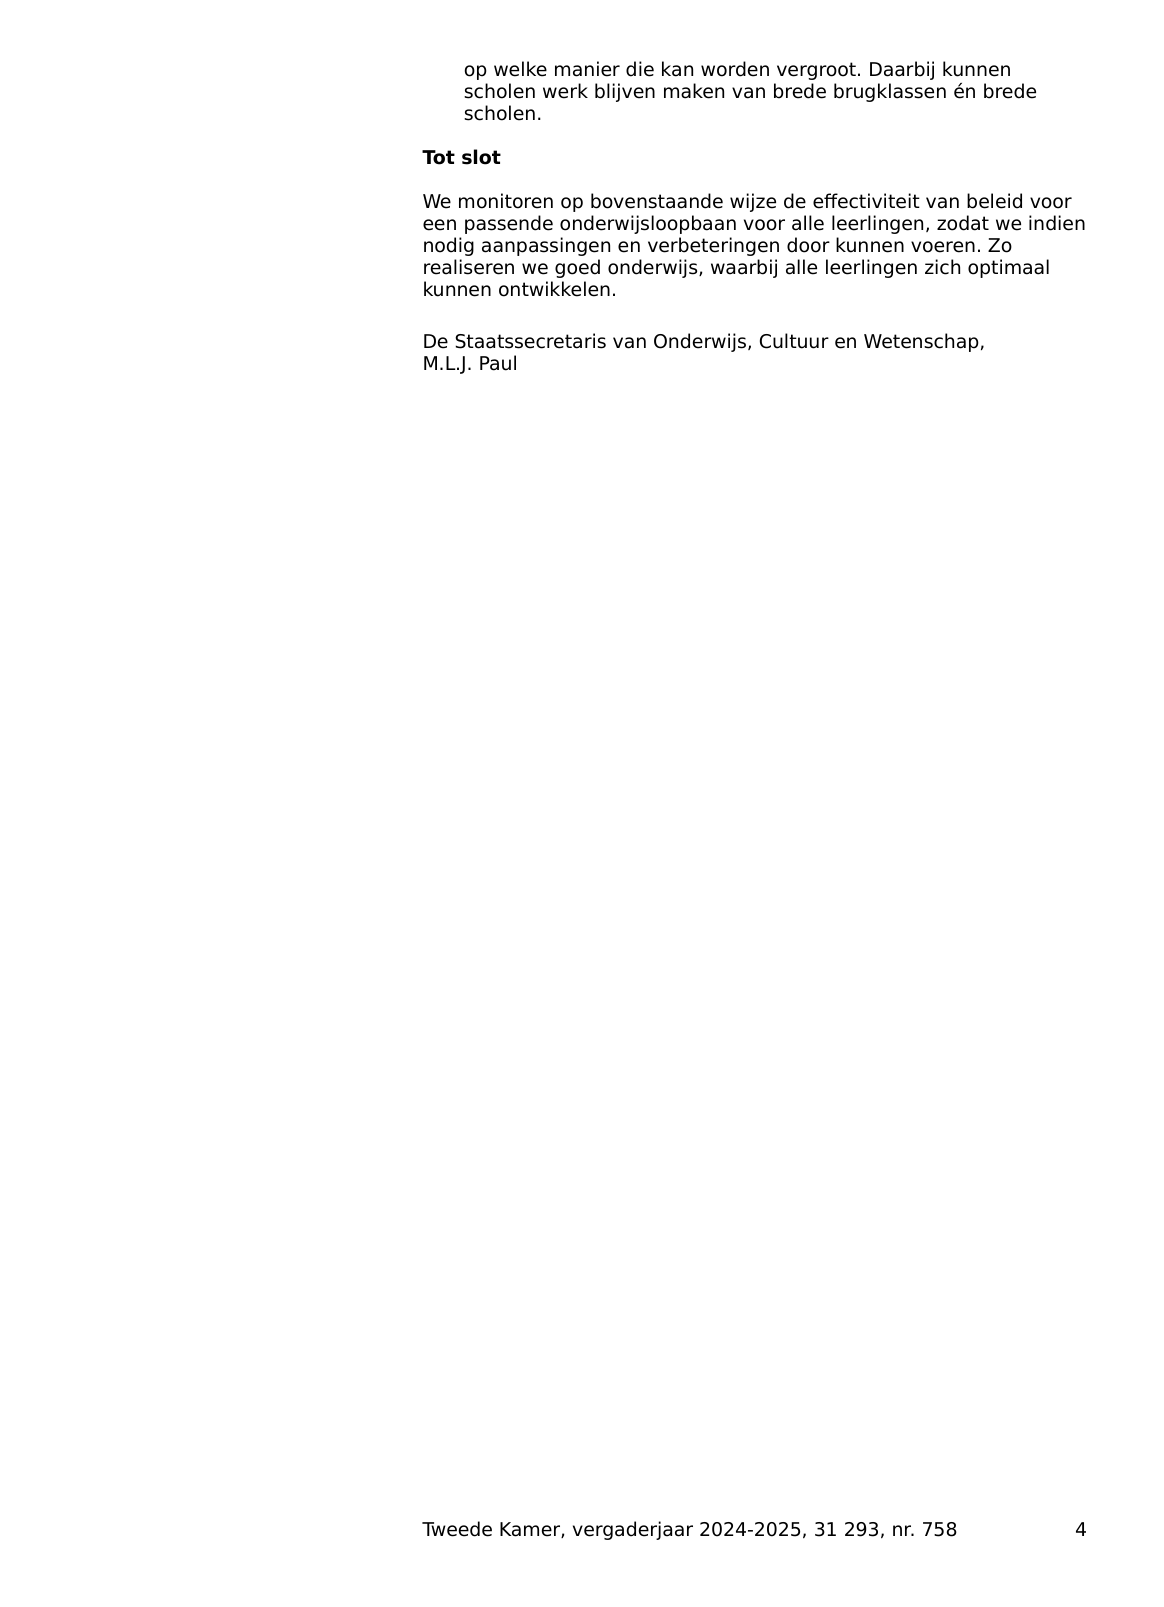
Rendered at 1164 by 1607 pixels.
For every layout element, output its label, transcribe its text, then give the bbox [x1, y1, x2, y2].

text De Staatssecretaris van Onderwijs, Cultuur en Wetenschap, M.L.J. Paul [422, 331, 1087, 375]
text op welke manier die kan worden vergroot. Daarbij kunnen scholen werk blijven maken van brede brugklassen én brede scholen. [464, 59, 1087, 125]
text We monitoren op bovenstaande wijze de effectiviteit van beleid voor een passende onderwijsloopbaan voor alle leerlingen, zodat we indien nodig aanpassingen en verbeteringen door kunnen voeren. Zo realiseren we goed onderwijs, waarbij alle leerlingen zich optimaal kunnen ontwikkelen. [422, 191, 1087, 301]
subtitle Tot slot [422, 147, 1087, 169]
